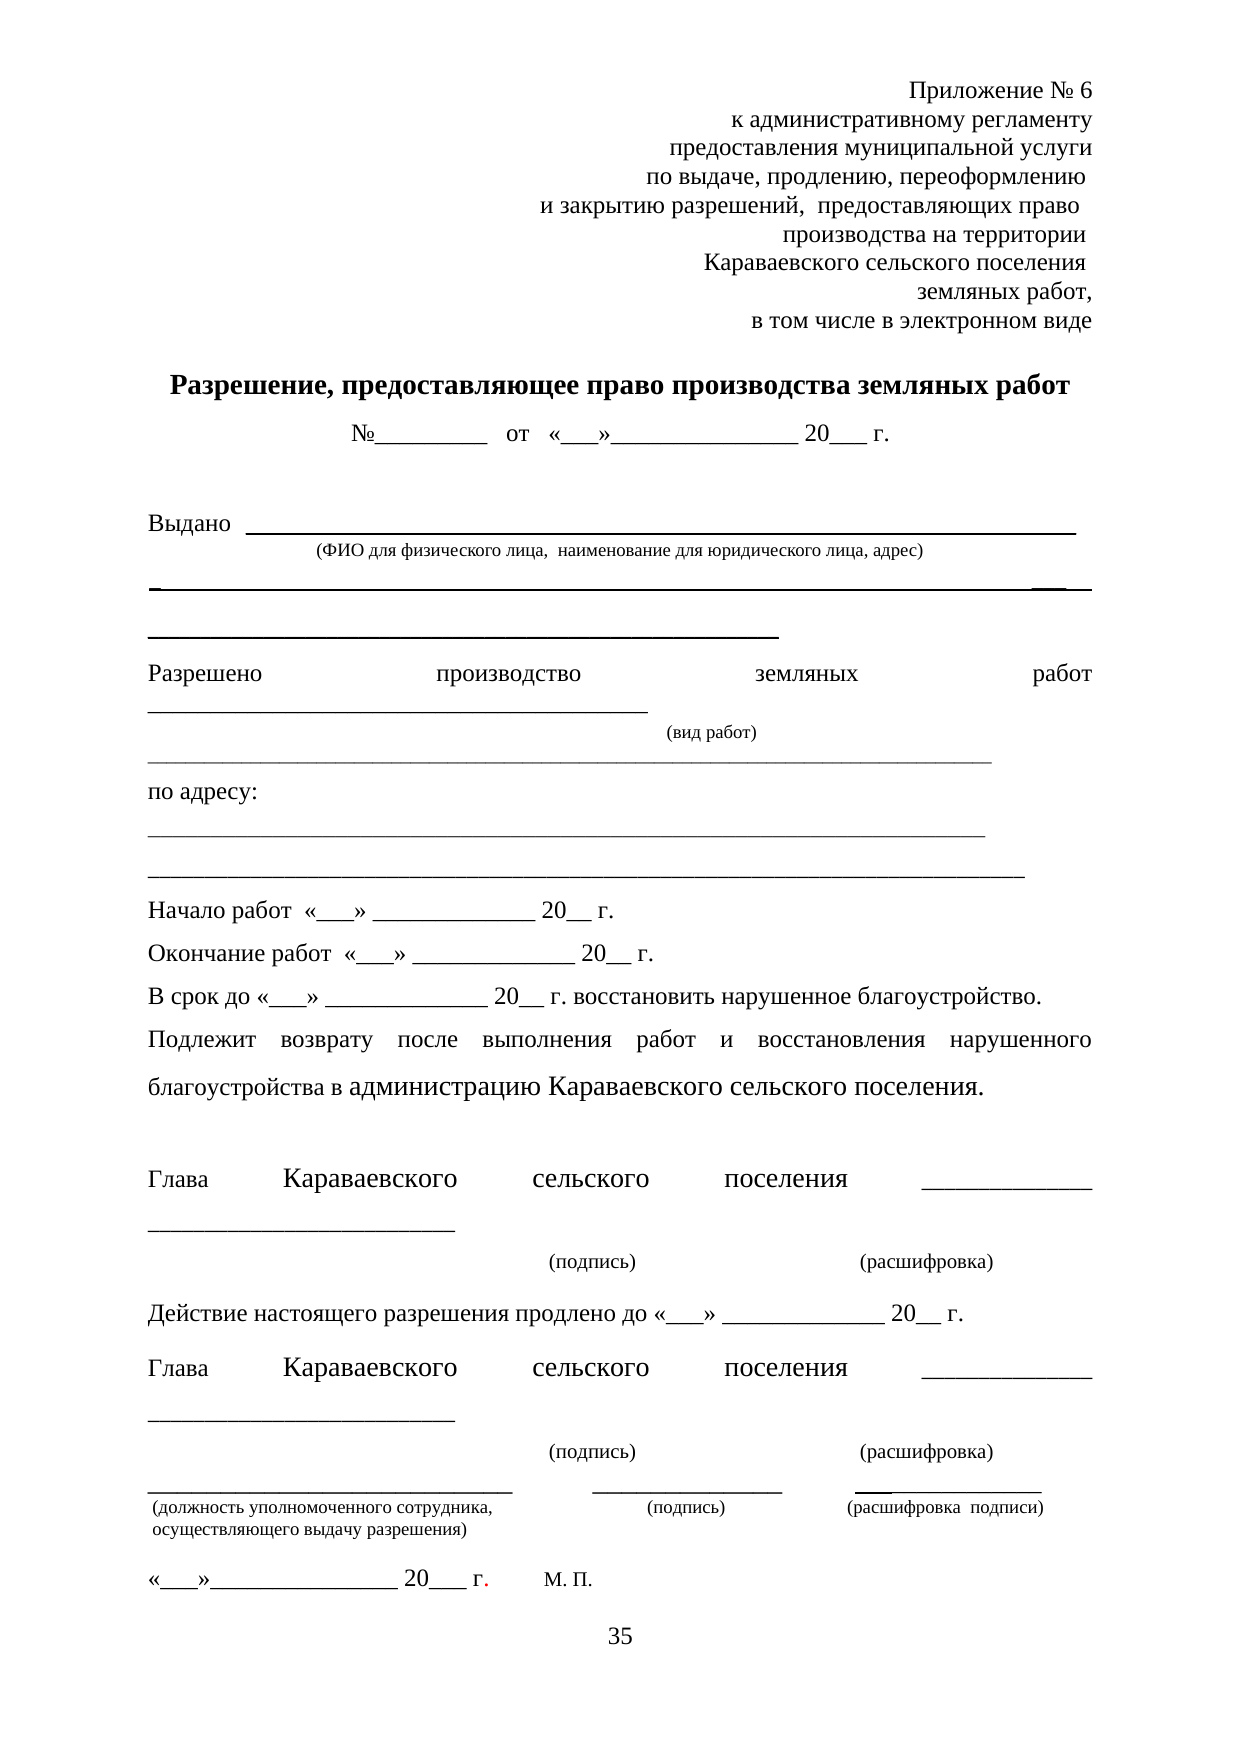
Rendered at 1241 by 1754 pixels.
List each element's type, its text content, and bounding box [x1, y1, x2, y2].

text и закрытию разрешений, предоставляющих право [148, 190, 1092, 219]
text __________________________________________________________________________________________ [148, 744, 1092, 766]
text (ФИО для физического лица, наименование для юридического лица, адрес) [148, 538, 1092, 560]
text (подпись) (расшифровка) [148, 1439, 1092, 1463]
text «___»_______________ 20___ г. М. П. [148, 1563, 1092, 1592]
text _____________________________________________________________________________ [148, 853, 1092, 881]
text осуществляющего выдачу разрешения) [148, 1518, 1092, 1539]
text по адресу: ___________________________________________________________________ [148, 776, 1092, 841]
text производства на территории [148, 219, 1092, 247]
text Окончание работ «___» _____________ 20__ г. [148, 938, 1092, 967]
text Подлежит возврату после выполнения работ и восстановления нарушенного благоустройства в администрацию Караваевского сельского поселения. [148, 1024, 1092, 1102]
text (вид работ) [148, 715, 1092, 744]
text №_________ от «___»_______________ 20___ г. [148, 418, 1092, 446]
text Глава Караваевского сельского поселения _______________ ___________________________ [148, 1350, 1092, 1425]
text Глава Караваевского сельского поселения _______________ ___________________________ [148, 1161, 1092, 1236]
text Действие настоящего разрешения продлено до «___» _____________ 20__ г. [148, 1298, 1092, 1326]
text Разрешение, предоставляющее право производства земляных работ [148, 367, 1092, 401]
text Приложение № 6 [148, 75, 1092, 104]
text земляных работ, [148, 276, 1092, 305]
text (должность уполномоченного сотрудника, (подпись) (расшифровка подписи) [148, 1496, 1092, 1518]
text предоставления муниципальной услуги [148, 132, 1092, 161]
text в том числе в электронном виде [148, 305, 1092, 334]
text В срок до «___» _____________ 20__ г. восстановить нарушенное благоустройство. [148, 981, 1092, 1010]
text (подпись) (расшифровка) [148, 1249, 1092, 1273]
text по выдаче, продлению, переоформлению [148, 161, 1092, 190]
text к административному регламенту [148, 104, 1092, 132]
text _ ___ [148, 560, 1092, 594]
text _________________________ _____________ ____________ [148, 1463, 1092, 1496]
text Выдано ____ ____ [148, 504, 1092, 538]
text Разрешено производство земляных работ ________________________________________ [148, 658, 1092, 715]
text ____________________________________________________________ [148, 611, 1092, 642]
text Начало работ «___» _____________ 20__ г. [148, 895, 1092, 924]
text Караваевского сельского поселения [148, 247, 1092, 276]
